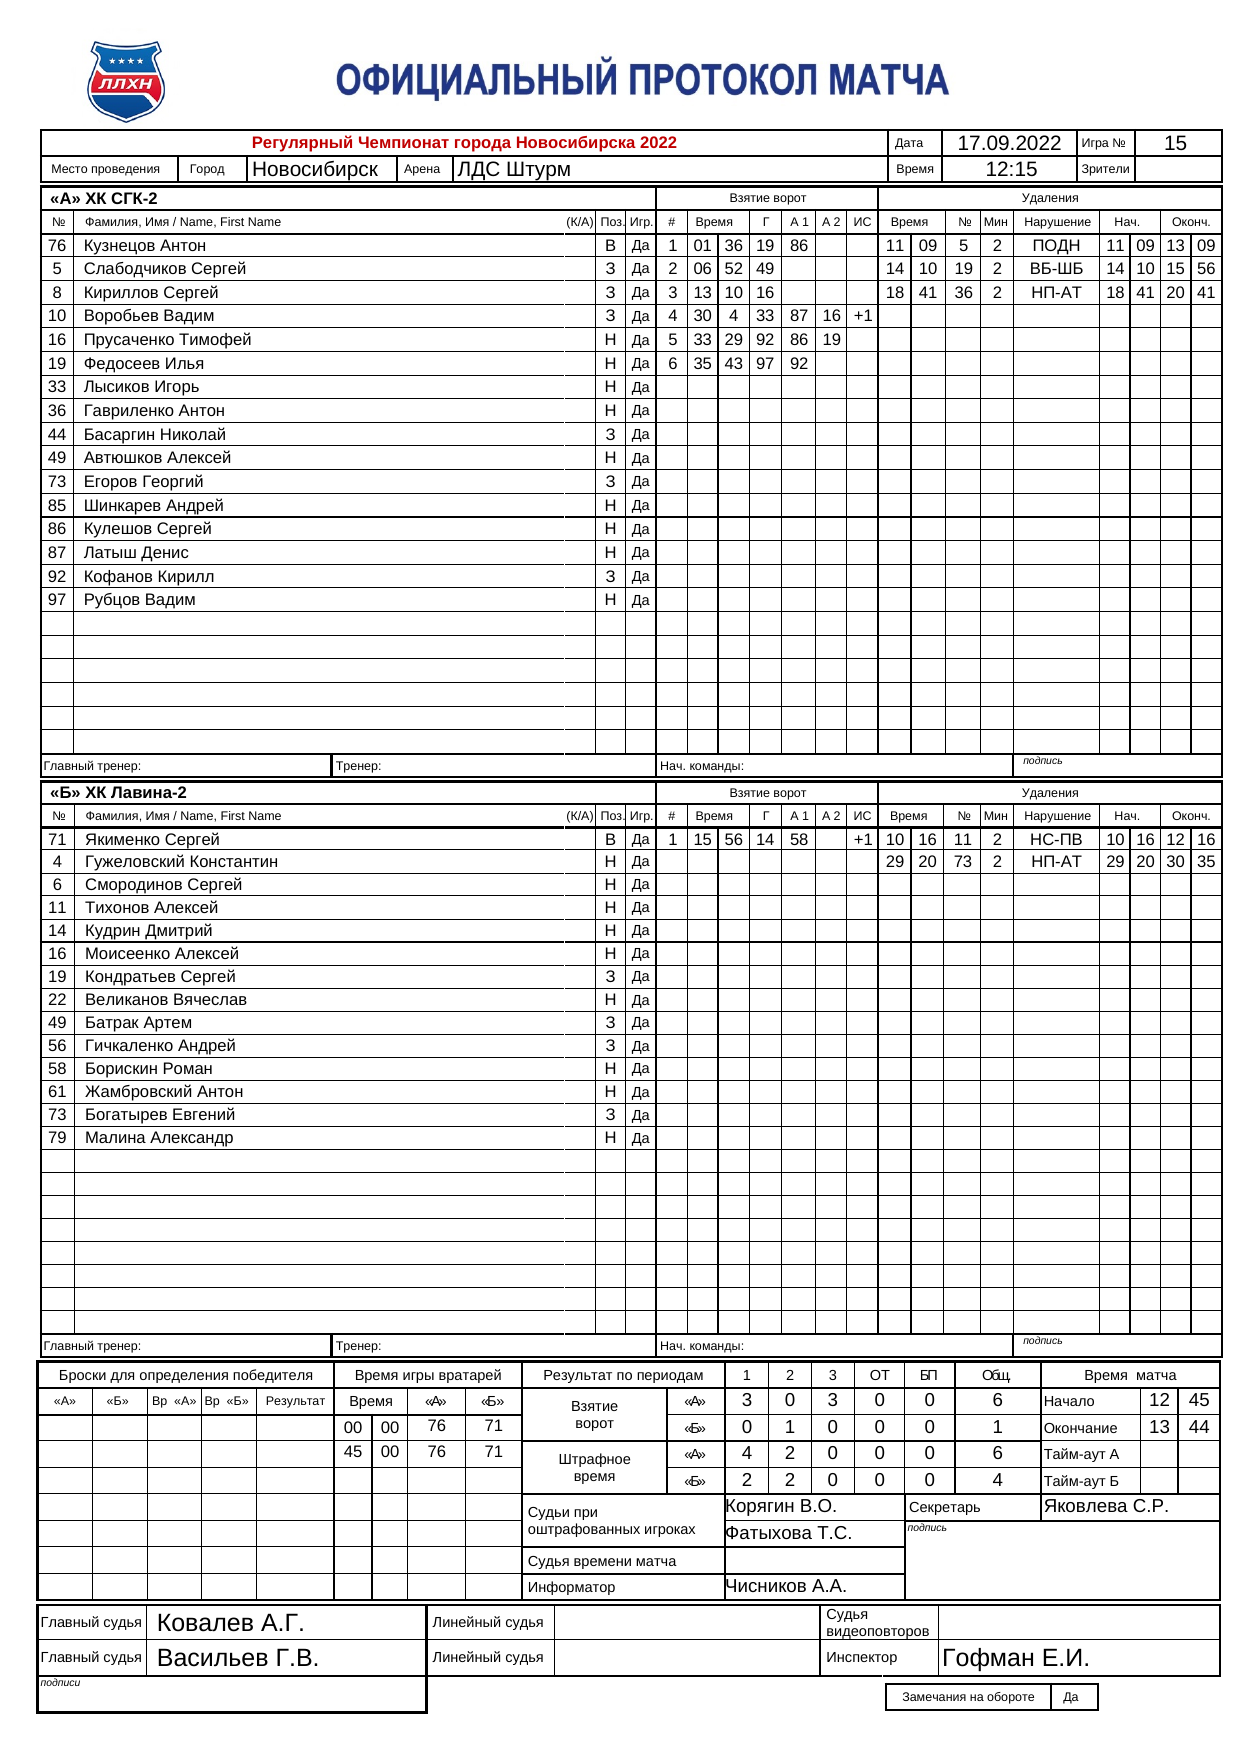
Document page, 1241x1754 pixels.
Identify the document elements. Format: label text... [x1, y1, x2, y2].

table_cell 15 [1161, 257, 1190, 280]
table_cell [1131, 707, 1160, 729]
table_cell [688, 850, 717, 872]
table_cell Время [335, 1389, 407, 1413]
table_cell [1131, 1288, 1160, 1310]
table_cell [1192, 966, 1221, 987]
table_cell [750, 518, 781, 540]
table_cell Фатыхова Т.С. [726, 1521, 904, 1546]
table_cell [944, 1058, 980, 1079]
table_cell 19 [42, 966, 74, 987]
table_cell [657, 518, 687, 540]
table_cell [912, 1242, 943, 1264]
table_header Взятие ворот [657, 188, 877, 209]
table_cell [816, 565, 846, 587]
table_cell НП-АТ [1014, 281, 1099, 303]
table_cell [257, 1574, 333, 1599]
table_cell Федосеев Илья [74, 352, 564, 374]
table_cell Вр «А» [148, 1389, 201, 1413]
table_cell [335, 1494, 371, 1520]
table_cell [847, 423, 877, 445]
table_cell [257, 1468, 333, 1493]
table_cell З [596, 257, 625, 280]
table_cell 14 [879, 257, 910, 280]
table_cell Гичкаленко Андрей [75, 1035, 564, 1057]
table_cell [879, 518, 910, 540]
table_cell [782, 1150, 815, 1172]
table_cell Оконч. [1161, 211, 1221, 233]
table_cell [202, 1574, 256, 1599]
table_cell [42, 1219, 74, 1241]
table_cell [565, 305, 595, 327]
table_header 17.09.2022 [943, 131, 1076, 155]
table_cell 73 [944, 850, 980, 872]
table_cell [1100, 1196, 1129, 1218]
table_cell [1192, 730, 1221, 753]
table_cell [782, 1127, 815, 1149]
table_cell [596, 1196, 625, 1218]
table_cell [879, 1196, 910, 1218]
table_cell [879, 1104, 910, 1126]
table_cell [782, 1196, 815, 1218]
table_cell 76 [42, 235, 73, 256]
table_cell 00 [335, 1416, 371, 1440]
table_cell [688, 518, 717, 540]
table_cell [912, 328, 945, 351]
table_cell 09 [912, 235, 945, 256]
table_cell [782, 1012, 815, 1033]
table_cell [847, 1081, 877, 1103]
table_cell [912, 588, 945, 611]
table_cell [1100, 470, 1129, 493]
table_cell [847, 1127, 877, 1149]
table_cell З [596, 1104, 625, 1126]
table_cell 16 [1192, 829, 1221, 849]
table_cell [657, 707, 687, 729]
table_cell [565, 494, 595, 516]
table_cell [847, 494, 877, 516]
table_cell [202, 1468, 256, 1493]
table_cell [1014, 989, 1099, 1011]
table_cell [750, 659, 781, 682]
table_header Дата [889, 131, 941, 155]
table_cell 61 [42, 1081, 74, 1103]
table_cell [879, 328, 910, 351]
table_cell [1014, 943, 1099, 964]
table_cell [944, 1150, 980, 1172]
table_cell 6 [42, 874, 74, 895]
table_cell 3 [812, 1389, 854, 1413]
table_cell 5 [42, 257, 73, 280]
table_cell [408, 1574, 465, 1599]
table_cell [1131, 1196, 1160, 1218]
table_cell [879, 636, 910, 658]
table_cell [1099, 1682, 1220, 1711]
table_cell [782, 1265, 815, 1287]
table_cell [1100, 352, 1129, 374]
table_cell [688, 423, 717, 445]
table_cell [912, 1196, 943, 1218]
table_cell 58 [782, 829, 815, 849]
table_cell [944, 920, 980, 941]
table_cell [148, 1547, 201, 1573]
table_cell [816, 683, 846, 706]
table_cell [782, 423, 815, 445]
table_cell Н [596, 850, 625, 872]
table_cell [555, 1640, 819, 1675]
table_header Общ. [956, 1363, 1040, 1387]
table_cell 18 [1100, 281, 1129, 303]
table_cell [42, 730, 73, 753]
table_cell [1161, 1104, 1190, 1126]
table_cell [39, 1416, 92, 1440]
table_cell [1100, 305, 1129, 327]
table_cell [750, 1288, 781, 1310]
table_cell [688, 943, 717, 964]
table_cell Инспектор [821, 1640, 938, 1675]
table_cell [750, 399, 781, 422]
table_cell [847, 1012, 877, 1033]
table_cell [75, 1242, 564, 1264]
table_cell [1161, 989, 1190, 1011]
table_cell [750, 707, 781, 729]
table_cell [816, 989, 846, 1011]
table_cell «Б» [668, 1468, 724, 1493]
table_cell [1100, 612, 1129, 634]
table_cell [981, 920, 1013, 941]
table_cell [782, 920, 815, 941]
table_cell 16 [42, 943, 74, 964]
table_header 1 [726, 1363, 768, 1387]
table_cell [688, 1081, 717, 1103]
table_cell 4 [42, 850, 74, 872]
table_cell Время [879, 211, 945, 233]
table_header Результат по периодам [523, 1363, 724, 1387]
table_cell [42, 1242, 74, 1264]
table_cell [626, 1288, 655, 1310]
table_cell [1161, 707, 1190, 729]
table_cell «Б » [466, 1389, 521, 1413]
table_cell [408, 1547, 465, 1573]
table_cell [879, 446, 910, 469]
table_cell Автюшков Алексей [74, 446, 564, 469]
table_cell [74, 707, 564, 729]
table_cell [750, 446, 781, 469]
table_cell 2 [769, 1468, 811, 1493]
table_cell [1192, 943, 1221, 964]
table_cell № [42, 805, 74, 826]
table_cell [981, 730, 1013, 753]
table_cell Главный тренер: [42, 1335, 330, 1356]
table_cell [750, 470, 781, 493]
table_cell В [596, 829, 625, 849]
table_cell [596, 1288, 625, 1310]
table_cell [816, 352, 846, 374]
table_cell 36 [946, 281, 980, 303]
table_cell [1131, 896, 1160, 918]
table_cell [1100, 730, 1129, 753]
table_cell 1 [956, 1415, 1040, 1440]
table_cell [93, 1468, 147, 1493]
table_cell [816, 1058, 846, 1079]
table_cell [782, 1242, 815, 1264]
table_header Удаления [879, 783, 1221, 803]
table_cell [1131, 470, 1160, 493]
table_cell [782, 518, 815, 540]
table_cell [816, 446, 846, 469]
table_cell [688, 588, 717, 611]
table_cell [93, 1574, 147, 1599]
table_cell Да [626, 1012, 655, 1033]
table_cell [565, 1127, 595, 1149]
table_cell [1014, 470, 1099, 493]
table_cell [42, 683, 73, 706]
table_cell [847, 281, 877, 303]
table_cell [1014, 1173, 1099, 1195]
table_cell [946, 612, 980, 634]
table_cell [912, 565, 945, 587]
table_cell [816, 376, 846, 398]
table_cell [879, 612, 910, 634]
table_cell Время [879, 805, 943, 826]
table_cell [912, 1012, 943, 1033]
table_cell Оконч. [1161, 805, 1221, 826]
table_cell Да [626, 896, 655, 918]
table_header Время матча [1042, 1363, 1219, 1387]
table_cell [1179, 1468, 1219, 1493]
table_cell [1192, 423, 1221, 445]
table_cell [944, 1104, 980, 1126]
table_cell [657, 874, 687, 895]
table_cell [946, 305, 980, 327]
table_cell [688, 612, 717, 634]
table_cell 0 [726, 1415, 768, 1440]
table_cell Ковалев А.Г. [147, 1606, 425, 1639]
table_cell Город [179, 157, 246, 181]
table_cell [1131, 1104, 1160, 1126]
table_cell В [596, 235, 625, 256]
table_cell [981, 352, 1013, 374]
table_cell [719, 1242, 749, 1264]
table_cell 43 [719, 352, 749, 374]
table_cell [912, 1081, 943, 1103]
table_cell [1192, 920, 1221, 941]
table_cell «А» [39, 1389, 92, 1413]
table_cell 19 [816, 328, 846, 351]
table_cell [981, 659, 1013, 682]
table_cell 2 [769, 1442, 811, 1467]
table_cell [981, 707, 1013, 729]
table_cell [565, 707, 595, 729]
table_cell [782, 1104, 815, 1126]
table_header 2 [769, 1363, 811, 1387]
table_cell [1100, 1265, 1129, 1287]
table_cell [1100, 1173, 1129, 1195]
table_cell [782, 707, 815, 729]
table_cell 87 [42, 541, 73, 564]
table_cell [596, 683, 625, 706]
table_cell [688, 1012, 717, 1033]
table_cell [750, 565, 781, 587]
table_cell Да [626, 470, 655, 493]
table_cell [657, 659, 687, 682]
table_cell [626, 612, 655, 634]
table_cell [1131, 943, 1160, 964]
table_cell 41 [912, 281, 945, 303]
table_cell 35 [1192, 850, 1221, 872]
table_cell [847, 1035, 877, 1057]
table_cell [565, 1219, 595, 1241]
table_cell [202, 1416, 256, 1440]
table_cell 19 [946, 257, 980, 280]
table_cell [1100, 683, 1129, 706]
table_cell Нач. команды: [657, 1335, 1012, 1356]
table_cell [1161, 1012, 1190, 1033]
table_cell [879, 541, 910, 564]
table_cell 49 [42, 1012, 74, 1033]
table_cell [1136, 157, 1221, 181]
table_cell [202, 1494, 256, 1520]
table_header 3 [812, 1363, 854, 1387]
table_cell [719, 1196, 749, 1218]
table_cell [750, 874, 781, 895]
table_cell [782, 683, 815, 706]
table_cell 29 [879, 850, 910, 872]
table_cell Шинкарев Андрей [74, 494, 564, 516]
table_cell 1 [657, 235, 687, 256]
table_cell Да [626, 850, 655, 872]
table_cell [1100, 874, 1129, 895]
table_cell [1161, 896, 1190, 918]
table_cell [782, 1173, 815, 1195]
table_cell [719, 659, 749, 682]
table_cell [719, 1081, 749, 1103]
table_cell «Б» [668, 1415, 724, 1440]
table_cell Фамилия, Имя / Name, First Name [75, 805, 565, 826]
table_cell [1100, 518, 1129, 540]
table_cell 29 [1100, 850, 1129, 872]
table_cell [1161, 518, 1190, 540]
table_cell [981, 874, 1013, 895]
table_cell Да [626, 305, 655, 327]
table_cell 15 [688, 829, 717, 849]
table_cell [148, 1494, 201, 1520]
table_cell Н [596, 1081, 625, 1103]
table_cell Н [596, 494, 625, 516]
table_cell [981, 1288, 1013, 1310]
table_cell 30 [1161, 850, 1190, 872]
table_cell Н [596, 1058, 625, 1079]
table_cell [596, 636, 625, 658]
table_cell [944, 966, 980, 987]
table_cell [1100, 1127, 1129, 1149]
table_cell [912, 470, 945, 493]
table_cell [1100, 565, 1129, 587]
table_cell [42, 1173, 74, 1195]
table_cell [565, 659, 595, 682]
table_cell [75, 1196, 564, 1218]
table_cell [1014, 659, 1099, 682]
table_cell [1161, 1288, 1190, 1310]
table_cell [719, 446, 749, 469]
table_cell Смородинов Сергей [75, 874, 564, 895]
table_cell [816, 1150, 846, 1172]
table_cell 2 [726, 1468, 768, 1493]
table_cell [816, 1127, 846, 1149]
table_cell Н [596, 943, 625, 964]
table_cell Малина Александр [75, 1127, 564, 1149]
table_cell [750, 1150, 781, 1172]
table_cell [750, 1058, 781, 1079]
table_cell [750, 494, 781, 516]
table_cell [1131, 683, 1160, 706]
table_cell Н [596, 352, 625, 374]
table_cell [750, 850, 781, 872]
table_cell [912, 730, 945, 753]
table_cell [596, 1242, 625, 1264]
table_cell Да [626, 829, 655, 849]
table_cell [879, 399, 910, 422]
table_cell [944, 1242, 980, 1264]
table_cell [1161, 399, 1190, 422]
table_cell 00 [373, 1441, 407, 1467]
table_cell 73 [42, 470, 73, 493]
table_cell [816, 1173, 846, 1195]
table_cell [688, 1035, 717, 1057]
table_cell 14 [750, 829, 781, 849]
table_cell [750, 376, 781, 398]
table_cell [981, 423, 1013, 445]
table_cell [879, 1127, 910, 1149]
table_cell 4 [657, 305, 687, 327]
table_cell 58 [42, 1058, 74, 1079]
table_cell [719, 399, 749, 422]
table_cell [750, 1081, 781, 1103]
table_cell [719, 1265, 749, 1287]
table_cell 86 [782, 235, 815, 256]
table_cell [1100, 896, 1129, 918]
table_cell [257, 1441, 333, 1467]
table_cell [657, 470, 687, 493]
table_cell [1100, 423, 1129, 445]
table_cell 10 [42, 305, 73, 327]
table_cell [596, 1150, 625, 1172]
table_cell [912, 612, 945, 634]
table_cell [981, 943, 1013, 964]
table_cell [1014, 683, 1099, 706]
table_cell +1 [847, 829, 877, 849]
table_cell 2 [657, 257, 687, 280]
table_cell 0 [905, 1468, 954, 1493]
table_cell [148, 1521, 201, 1546]
table_cell [688, 1242, 717, 1264]
table_cell [657, 730, 687, 753]
table_cell [1161, 446, 1190, 469]
table_cell Да [626, 1127, 655, 1149]
table_cell [816, 850, 846, 872]
table_cell [1131, 966, 1160, 987]
table_cell [847, 235, 877, 256]
table_cell 97 [750, 352, 781, 374]
table_cell Нарушение [1014, 211, 1099, 233]
table_cell [565, 636, 595, 658]
table_cell [883, 1677, 1220, 1681]
table_cell [202, 1547, 256, 1573]
table_cell [626, 1311, 655, 1333]
table_cell [75, 1173, 564, 1195]
table_cell Главный тренер: [42, 755, 330, 776]
table_cell 10 [719, 281, 749, 303]
table_header Время игры вратарей [335, 1363, 521, 1387]
table_cell [912, 494, 945, 516]
table_cell [1192, 1265, 1221, 1287]
table_cell [565, 1311, 595, 1333]
table_cell [719, 470, 749, 493]
table_cell [596, 1173, 625, 1195]
table_cell № [42, 211, 73, 233]
table_cell [1100, 588, 1129, 611]
table_cell [1131, 423, 1160, 445]
table_cell [912, 1058, 943, 1079]
table_cell [1192, 446, 1221, 469]
table_cell [847, 1242, 877, 1264]
table_cell Н [596, 376, 625, 398]
table_cell [847, 850, 877, 872]
table_cell [816, 896, 846, 918]
table_cell [626, 1219, 655, 1241]
table_cell З [596, 1012, 625, 1033]
table_cell [782, 588, 815, 611]
table_cell 92 [42, 565, 73, 587]
table_cell [847, 1288, 877, 1310]
table_cell Нач. команды: [657, 755, 1012, 776]
table_cell З [596, 565, 625, 587]
table_cell [1192, 518, 1221, 540]
table_cell [981, 399, 1013, 422]
table_cell [257, 1494, 333, 1520]
table_cell Фамилия, Имя / Name, First Name [74, 211, 565, 233]
table_cell [946, 707, 980, 729]
table_cell [912, 1288, 943, 1310]
table_cell 35 [688, 352, 717, 374]
table_cell [944, 1196, 980, 1218]
table_cell Чисников А.А. [726, 1575, 904, 1599]
table_cell 79 [42, 1127, 74, 1149]
table_cell [981, 1311, 1013, 1333]
table_cell [565, 1196, 595, 1218]
table_cell Н [596, 588, 625, 611]
table_cell [981, 376, 1013, 398]
table_cell [565, 1288, 595, 1310]
table_cell [912, 1150, 943, 1172]
table_cell [726, 1548, 904, 1573]
table_cell [847, 376, 877, 398]
table_cell [1161, 588, 1190, 611]
table_cell [981, 1081, 1013, 1103]
table_cell [981, 588, 1013, 611]
table_cell [944, 1288, 980, 1310]
table_cell [1161, 1173, 1190, 1195]
table_cell [879, 683, 910, 706]
table_cell А 1 [782, 805, 815, 826]
table_cell Яковлева С.Р. [1042, 1495, 1219, 1520]
table_cell [1014, 541, 1099, 564]
table_cell 8 [42, 281, 73, 303]
table_cell [719, 874, 749, 895]
table_cell [750, 423, 781, 445]
table_cell [879, 1265, 910, 1287]
table_header Регулярный Чемпионат города Новосибирска 2022 [42, 131, 887, 155]
table_cell [565, 470, 595, 493]
table_cell [596, 1311, 625, 1333]
table_cell # [657, 805, 687, 826]
table_cell [39, 1441, 92, 1467]
table_cell [1100, 943, 1129, 964]
table_cell 12 [1161, 829, 1190, 849]
table_cell [1100, 1058, 1129, 1079]
table_cell [1131, 446, 1160, 469]
table_cell [847, 399, 877, 422]
table_cell [42, 636, 73, 658]
table_cell 12 [1141, 1389, 1177, 1413]
table_cell Тренер: [333, 1335, 655, 1356]
table_cell 4 [956, 1468, 1040, 1493]
table_cell [782, 966, 815, 987]
table_cell [1014, 966, 1099, 987]
table_cell [42, 1311, 74, 1333]
table_cell Г [750, 805, 781, 826]
table_cell [1192, 1012, 1221, 1033]
table_cell [847, 1058, 877, 1079]
table_cell [565, 518, 595, 540]
table_cell [1100, 707, 1129, 729]
table_cell [688, 376, 717, 398]
table_cell [981, 328, 1013, 351]
table_cell Главный судья [39, 1640, 146, 1675]
table_cell [1014, 328, 1099, 351]
table_cell [1192, 1058, 1221, 1079]
table_cell [946, 494, 980, 516]
table_cell Да [626, 920, 655, 941]
table_header БП [905, 1363, 954, 1387]
table_cell Да [626, 235, 655, 256]
table_cell [42, 1150, 74, 1172]
table_cell [879, 1012, 910, 1033]
table_cell [719, 989, 749, 1011]
table_cell [847, 683, 877, 706]
table_cell [1100, 966, 1129, 987]
table_cell [688, 565, 717, 587]
table_cell 2 [981, 829, 1013, 849]
table_cell З [596, 966, 625, 987]
table_cell [782, 1288, 815, 1310]
table_cell [1100, 494, 1129, 516]
table_cell [816, 874, 846, 895]
table_cell Н [596, 541, 625, 564]
table_cell № [946, 211, 980, 233]
table_cell [750, 896, 781, 918]
table_cell [782, 874, 815, 895]
table_cell [373, 1574, 407, 1599]
table_cell 12:15 [943, 157, 1076, 181]
table_cell [719, 943, 749, 964]
table_cell [408, 1468, 465, 1493]
table_cell [912, 707, 945, 729]
table_cell [42, 707, 73, 729]
table_cell Великанов Вячеслав [75, 989, 564, 1011]
table_cell [879, 1219, 910, 1241]
table_cell [981, 1035, 1013, 1057]
table_header 15 [1136, 131, 1221, 155]
table_cell Борискин Роман [75, 1058, 564, 1079]
table_cell Новосибирск [248, 157, 396, 181]
table_cell [1192, 683, 1221, 706]
table_cell Да [626, 1104, 655, 1126]
table_cell [1161, 1127, 1190, 1149]
table_cell [1100, 1035, 1129, 1057]
table_cell [1131, 565, 1160, 587]
table_cell [1192, 1150, 1221, 1172]
table_cell [565, 446, 595, 469]
table_cell Н [596, 1127, 625, 1149]
table_cell [946, 423, 980, 445]
table_cell [688, 541, 717, 564]
table_cell ВБ-ШБ [1014, 257, 1099, 280]
table_cell [912, 1311, 943, 1333]
table_cell [1179, 1441, 1219, 1467]
table_cell [847, 896, 877, 918]
table_cell [93, 1547, 147, 1573]
table_cell [1100, 399, 1129, 422]
table_cell [1192, 541, 1221, 564]
table_cell 85 [42, 494, 73, 516]
table_cell [750, 1035, 781, 1057]
table_cell [816, 1219, 846, 1241]
table_cell [373, 1494, 407, 1520]
table_cell [688, 494, 717, 516]
table_cell [782, 1035, 815, 1057]
table_cell [596, 612, 625, 634]
table_cell [719, 423, 749, 445]
table_cell [202, 1521, 256, 1546]
table_cell [847, 730, 877, 753]
table_cell [1161, 920, 1190, 941]
table_cell [879, 707, 910, 729]
table_cell [719, 1173, 749, 1195]
table_cell [257, 1521, 333, 1546]
table_cell [657, 494, 687, 516]
table_cell [847, 1173, 877, 1195]
table_cell Штрафное время [523, 1442, 666, 1493]
table_cell 71 [42, 829, 74, 849]
table_cell Судьи при оштрафованных игроках [523, 1495, 724, 1546]
table_cell [782, 281, 815, 303]
table_cell [981, 1150, 1013, 1172]
table_cell [847, 636, 877, 658]
table_cell Тайм-аут А [1042, 1441, 1140, 1467]
table_cell [1014, 1196, 1099, 1218]
table_cell [657, 376, 687, 398]
table_cell [719, 683, 749, 706]
table_cell [782, 257, 815, 280]
table_header «Б» ХК Лавина-2 [42, 783, 655, 803]
table_cell [626, 730, 655, 753]
table_cell Взятие ворот [523, 1389, 666, 1440]
table_cell 1 [657, 829, 687, 849]
table_cell [1014, 352, 1099, 374]
table_cell Да [626, 1081, 655, 1103]
table_cell (К/А) [565, 805, 595, 826]
table_cell +1 [847, 305, 877, 327]
table_cell 36 [719, 235, 749, 256]
table_cell [657, 943, 687, 964]
table_cell [1131, 1219, 1160, 1241]
table_header Замечания на обороте [887, 1685, 1050, 1709]
table_cell [626, 1242, 655, 1264]
table_cell [981, 565, 1013, 587]
table_cell 2 [981, 257, 1013, 280]
table_cell [816, 943, 846, 964]
table_cell [912, 989, 943, 1011]
table_cell [816, 730, 846, 753]
table_cell [1161, 1150, 1190, 1172]
table_cell [688, 1173, 717, 1195]
table_cell [1100, 376, 1129, 398]
table_cell [1014, 1219, 1099, 1241]
table_cell [42, 1196, 74, 1218]
table_cell Мин [981, 805, 1013, 826]
table_cell [944, 1311, 980, 1333]
table_cell [750, 966, 781, 987]
table_cell [596, 1265, 625, 1287]
table_cell Басаргин Николай [74, 423, 564, 445]
table_cell [1192, 896, 1221, 918]
table_cell [657, 989, 687, 1011]
table_cell [1100, 328, 1129, 351]
table_cell [1192, 1081, 1221, 1103]
table_cell Васильев Г.В. [147, 1640, 425, 1675]
table_cell [816, 1035, 846, 1057]
table_cell [596, 659, 625, 682]
table_cell [816, 423, 846, 445]
table_cell [879, 470, 910, 493]
table_cell 16 [912, 829, 943, 849]
table_cell З [596, 423, 625, 445]
table_cell [565, 328, 595, 351]
table_cell [1131, 399, 1160, 422]
table_cell [816, 257, 846, 280]
table_cell [1192, 659, 1221, 682]
table_cell Батрак Артем [75, 1012, 564, 1033]
table_cell [688, 683, 717, 706]
table_cell 09 [1192, 235, 1221, 256]
table_cell [750, 943, 781, 964]
table_cell [782, 1058, 815, 1079]
table_cell [719, 494, 749, 516]
table_cell [912, 1104, 943, 1126]
table_cell [1100, 989, 1129, 1011]
table_cell Слабодчиков Сергей [74, 257, 564, 280]
table_cell НС-ПВ [1014, 829, 1099, 849]
table_cell [879, 659, 910, 682]
table_cell [847, 612, 877, 634]
table_cell Латыш Денис [74, 541, 564, 564]
table_cell 19 [750, 235, 781, 256]
table_cell [688, 1196, 717, 1218]
table_cell [657, 612, 687, 634]
table_cell Корягин В.О. [726, 1495, 904, 1520]
table_cell Да [626, 565, 655, 587]
table_cell 2 [981, 850, 1013, 872]
table_cell [1100, 1242, 1129, 1264]
table_cell [879, 874, 910, 895]
table_cell [750, 1104, 781, 1126]
table_cell [565, 281, 595, 303]
table_cell Да [626, 588, 655, 611]
table_cell 01 [688, 235, 717, 256]
table_cell [782, 730, 815, 753]
table_cell [944, 1265, 980, 1287]
table_cell [1014, 494, 1099, 516]
table_cell [944, 989, 980, 1011]
table_cell [782, 612, 815, 634]
table_cell [944, 896, 980, 918]
table_cell 86 [782, 328, 815, 351]
table_cell [1131, 1035, 1160, 1057]
table_cell 76 [408, 1441, 465, 1467]
table_cell [1014, 920, 1099, 941]
table_cell Моисеенко Алексей [75, 943, 564, 964]
table_cell 16 [816, 305, 846, 327]
table_cell [816, 1012, 846, 1033]
table_cell З [596, 305, 625, 327]
table_cell [879, 423, 910, 445]
table_cell [719, 1288, 749, 1310]
table_cell [1131, 1242, 1160, 1264]
table_header Броски для определения победителя [39, 1363, 333, 1387]
table_cell [688, 896, 717, 918]
table_cell [688, 1058, 717, 1079]
table_cell [1131, 612, 1160, 634]
table_cell 2 [981, 281, 1013, 303]
table_cell [1014, 565, 1099, 587]
table_cell [565, 1012, 595, 1033]
table_cell [466, 1574, 521, 1599]
table_cell [466, 1521, 521, 1546]
table_header «А» ХК СГК-2 [42, 188, 655, 209]
table_cell Тихонов Алексей [75, 896, 564, 918]
table_cell [1100, 1104, 1129, 1126]
table_cell [719, 850, 749, 872]
table_cell [626, 1150, 655, 1172]
table_cell [565, 588, 595, 611]
table_cell [1100, 541, 1129, 564]
table_cell [847, 966, 877, 987]
table_cell [719, 636, 749, 658]
table_cell Арена [398, 157, 452, 181]
table_cell [847, 257, 877, 280]
table_cell [1161, 565, 1190, 587]
table_cell 6 [956, 1389, 1040, 1413]
table_cell [1014, 1104, 1099, 1126]
table_cell [816, 1104, 846, 1126]
table_cell [373, 1468, 407, 1493]
table_cell [750, 683, 781, 706]
table_cell [981, 1242, 1013, 1264]
table_cell [657, 1219, 687, 1241]
table_cell Да [626, 1058, 655, 1079]
table_cell [782, 1081, 815, 1103]
table_cell Да [626, 494, 655, 516]
table_cell [1014, 1012, 1099, 1033]
table_cell 10 [1131, 257, 1160, 280]
table_cell [1014, 896, 1099, 918]
table_cell Н [596, 896, 625, 918]
table_cell Начало [1042, 1389, 1140, 1413]
table_cell [981, 518, 1013, 540]
table_cell Да [626, 257, 655, 280]
table_cell [75, 1311, 564, 1333]
table_cell [944, 1173, 980, 1195]
table_cell 49 [42, 446, 73, 469]
table_cell [719, 896, 749, 918]
table_cell [981, 1173, 1013, 1195]
table_cell [912, 659, 945, 682]
table_cell [1131, 659, 1160, 682]
table_cell Кудрин Дмитрий [75, 920, 564, 941]
table_cell [1192, 352, 1221, 374]
table_cell [1131, 1173, 1160, 1195]
table_cell [1014, 1265, 1099, 1287]
table_cell [1192, 1035, 1221, 1057]
table_cell [847, 470, 877, 493]
table_cell [782, 659, 815, 682]
table_cell [879, 1035, 910, 1057]
table_cell [565, 1058, 595, 1079]
table_cell [816, 707, 846, 729]
table_cell [1161, 1242, 1190, 1264]
table_cell [565, 730, 595, 753]
table_cell 11 [42, 896, 74, 918]
table_cell [1100, 1012, 1129, 1033]
table_cell [1131, 874, 1160, 895]
table_cell [816, 1242, 846, 1264]
table_cell [1141, 1468, 1177, 1493]
table_cell 00 [373, 1416, 407, 1440]
table_cell [148, 1416, 201, 1440]
table_cell [816, 541, 846, 564]
picture [5, 28, 1179, 129]
table_cell 3 [726, 1389, 768, 1413]
table_cell [816, 612, 846, 634]
table_cell [816, 920, 846, 941]
table_cell [719, 612, 749, 634]
table_cell [1131, 1058, 1160, 1079]
table_cell 30 [688, 305, 717, 327]
table_cell [750, 989, 781, 1011]
table_cell [1192, 399, 1221, 422]
table_cell Нач. [1100, 211, 1160, 233]
table_cell [373, 1521, 407, 1546]
table_cell [1014, 874, 1099, 895]
table_cell [1131, 1081, 1160, 1103]
table_cell [912, 399, 945, 422]
table_cell Да [626, 281, 655, 303]
table_cell (К/А) [565, 211, 595, 233]
table_cell [879, 896, 910, 918]
table_cell [466, 1547, 521, 1573]
table_cell [847, 446, 877, 469]
table_cell [657, 423, 687, 445]
table_cell [847, 328, 877, 351]
table_cell [39, 1468, 92, 1493]
table_cell 13 [688, 281, 717, 303]
table_cell [1131, 352, 1160, 374]
table_cell [750, 1242, 781, 1264]
table_cell [688, 1104, 717, 1126]
table_cell [981, 494, 1013, 516]
table_cell Да [626, 518, 655, 540]
table_cell [912, 305, 945, 327]
table_cell [816, 966, 846, 987]
table_cell [782, 943, 815, 964]
table_cell [879, 989, 910, 1011]
table_cell [847, 874, 877, 895]
table_cell 4 [726, 1442, 768, 1467]
table_cell [750, 1219, 781, 1241]
table_cell [816, 829, 846, 849]
table_cell [1014, 1288, 1099, 1310]
table_cell [1161, 730, 1190, 753]
table_cell [750, 730, 781, 753]
table_cell [1192, 376, 1221, 398]
table_cell Результат [257, 1389, 333, 1413]
table_cell Егоров Георгий [74, 470, 564, 493]
table_cell [688, 1127, 717, 1149]
table_cell Да [626, 376, 655, 398]
table_cell [74, 683, 564, 706]
table_cell [939, 1606, 1219, 1639]
table_cell # [657, 211, 687, 233]
table_cell Воробьев Вадим [74, 305, 564, 327]
table_cell [93, 1494, 147, 1520]
table_cell [466, 1468, 521, 1493]
table_cell [565, 1173, 595, 1195]
table_cell 1 [769, 1415, 811, 1440]
table_cell [1100, 1081, 1129, 1103]
table_cell 0 [812, 1415, 854, 1440]
table_cell Прусаченко Тимофей [74, 328, 564, 351]
table_cell [657, 1311, 687, 1333]
table_cell [719, 1219, 749, 1241]
table_cell [1161, 1058, 1190, 1079]
table_cell [816, 518, 846, 540]
table_cell [148, 1574, 201, 1599]
table_cell [719, 541, 749, 564]
table_cell [912, 446, 945, 469]
table_cell [74, 659, 564, 682]
table_cell Н [596, 989, 625, 1011]
table_cell [42, 1288, 74, 1310]
table_cell [565, 541, 595, 564]
table_cell [1192, 1288, 1221, 1310]
table_cell [719, 730, 749, 753]
table_header ОТ [855, 1363, 904, 1387]
table_cell [1131, 518, 1160, 540]
table_cell [335, 1468, 371, 1493]
table_cell [74, 730, 564, 753]
table_cell [981, 1196, 1013, 1218]
table_cell [565, 1150, 595, 1172]
table_cell [148, 1468, 201, 1493]
table_cell [408, 1494, 465, 1520]
table_cell [657, 920, 687, 941]
table_cell 0 [855, 1468, 904, 1493]
table_cell [1014, 730, 1099, 753]
table_cell Н [596, 518, 625, 540]
table_cell [1131, 1012, 1160, 1033]
table_cell [1161, 376, 1190, 398]
table_cell А 2 [816, 805, 846, 826]
table_cell [1192, 1127, 1221, 1149]
table_cell [1131, 989, 1160, 1011]
table_cell Н [596, 328, 625, 351]
table_cell [1192, 1311, 1221, 1333]
table_cell [879, 943, 910, 964]
table_cell [946, 683, 980, 706]
table_cell [1192, 707, 1221, 729]
table_cell [1100, 446, 1129, 469]
table_cell [335, 1574, 371, 1599]
table_cell [1014, 446, 1099, 469]
table_cell [565, 1104, 595, 1126]
table_cell 11 [944, 829, 980, 849]
table_cell 09 [1131, 235, 1160, 256]
table_cell [1014, 636, 1099, 658]
table_cell [1161, 1035, 1190, 1057]
table_cell [879, 1081, 910, 1103]
table_cell [981, 1012, 1013, 1033]
table_cell [565, 399, 595, 422]
table_cell Нач. [1100, 805, 1160, 826]
table_cell [750, 612, 781, 634]
table_cell [981, 636, 1013, 658]
table_cell [257, 1547, 333, 1573]
table_cell [1100, 920, 1129, 941]
table_cell [1131, 730, 1160, 753]
table_cell Окончание [1042, 1415, 1140, 1440]
table_cell [981, 966, 1013, 987]
table_cell [879, 352, 910, 374]
table_cell [565, 920, 595, 941]
table_cell [626, 683, 655, 706]
table_cell [782, 850, 815, 872]
table_cell [1100, 659, 1129, 682]
table_cell 0 [812, 1468, 854, 1493]
table_cell [1161, 352, 1190, 374]
table_cell [1192, 1173, 1221, 1195]
table_cell [1131, 376, 1160, 398]
table_cell [912, 896, 943, 918]
table_cell [879, 1058, 910, 1079]
table_cell Г [750, 211, 781, 233]
table_cell Кузнецов Антон [74, 235, 564, 256]
table_cell З [596, 470, 625, 493]
table_cell «Б» [93, 1389, 147, 1413]
table_cell [816, 1196, 846, 1218]
table_cell [74, 612, 564, 634]
table_cell [912, 874, 943, 895]
table_cell [565, 1035, 595, 1057]
table_cell Игр. [626, 805, 655, 826]
table_cell [782, 470, 815, 493]
table_cell [1161, 423, 1190, 445]
table_cell [879, 376, 910, 398]
table_cell [912, 920, 943, 941]
table_cell 0 [905, 1415, 954, 1440]
table_cell [847, 989, 877, 1011]
table_cell [1192, 636, 1221, 658]
table_cell [688, 874, 717, 895]
table_cell [719, 1104, 749, 1126]
table_cell 71 [466, 1441, 521, 1467]
table_cell [750, 1311, 781, 1333]
table_cell Богатырев Евгений [75, 1104, 564, 1126]
table_cell [428, 1677, 882, 1711]
table_cell [719, 1150, 749, 1172]
table_cell [750, 920, 781, 941]
table_cell [912, 683, 945, 706]
table_cell [626, 707, 655, 729]
table_cell «А» [408, 1389, 465, 1413]
table_cell [1014, 423, 1099, 445]
table_cell 45 [335, 1441, 371, 1467]
table_cell [719, 920, 749, 941]
table_cell [1192, 470, 1221, 493]
table_cell Рубцов Вадим [74, 588, 564, 611]
table_cell [1161, 1311, 1190, 1333]
table_cell 56 [42, 1035, 74, 1057]
table_cell [596, 1219, 625, 1241]
table_cell [1192, 328, 1221, 351]
table_cell [688, 1219, 717, 1241]
table_cell [335, 1521, 371, 1546]
table_cell Да [626, 874, 655, 895]
table_cell ЛДС Штурм [454, 157, 887, 181]
table_cell Кулешов Сергей [74, 518, 564, 540]
table_cell [657, 1081, 687, 1103]
table_cell [981, 612, 1013, 634]
table_cell [596, 707, 625, 729]
table_cell [657, 636, 687, 658]
table_cell [657, 1035, 687, 1057]
table_cell [1014, 518, 1099, 540]
table_cell [1014, 707, 1099, 729]
table_cell [879, 1288, 910, 1310]
table_cell З [596, 1035, 625, 1057]
table_cell «А» [668, 1389, 724, 1413]
table_cell [657, 683, 687, 706]
table_cell Мин [981, 211, 1013, 233]
table_cell [944, 1035, 980, 1057]
table_cell 71 [466, 1416, 521, 1440]
table_cell [816, 1081, 846, 1103]
table_cell [944, 943, 980, 964]
table_cell 87 [782, 305, 815, 327]
table_cell [1161, 874, 1190, 895]
table_cell [565, 352, 595, 374]
table_cell 0 [905, 1389, 954, 1413]
table_cell [912, 1127, 943, 1149]
table_cell [879, 305, 910, 327]
table_cell ИС [847, 211, 877, 233]
table_cell [912, 541, 945, 564]
table_cell [257, 1416, 333, 1440]
table_cell [719, 1035, 749, 1057]
table_cell Н [596, 399, 625, 422]
table_cell 97 [42, 588, 73, 611]
table_cell [75, 1288, 564, 1310]
table_cell [39, 1574, 92, 1599]
table_cell [1100, 1311, 1129, 1333]
table_cell [719, 707, 749, 729]
table_cell [1192, 494, 1221, 516]
table_cell [626, 636, 655, 658]
table_cell [816, 281, 846, 303]
table_cell [912, 943, 943, 964]
table_cell [1014, 612, 1099, 634]
table_cell [1161, 1196, 1190, 1218]
table_cell [1192, 989, 1221, 1011]
table_cell Кофанов Кирилл [74, 565, 564, 587]
table_cell [912, 1265, 943, 1287]
table_cell [946, 659, 980, 682]
table_cell [1100, 1288, 1129, 1310]
table_cell 16 [1131, 829, 1160, 849]
table_cell 0 [855, 1415, 904, 1440]
table_cell [981, 1058, 1013, 1079]
table_cell [750, 1127, 781, 1149]
table_cell [657, 1288, 687, 1310]
table_cell 2 [981, 235, 1013, 256]
table_cell [1161, 683, 1190, 706]
table_cell 10 [1100, 829, 1129, 849]
table_cell Тренер: [333, 755, 655, 776]
table_cell Да [626, 966, 655, 987]
table_cell [847, 707, 877, 729]
table_cell [912, 1173, 943, 1195]
table_cell [565, 235, 595, 256]
table_cell 5 [657, 328, 687, 351]
table_cell [981, 1265, 1013, 1287]
table_cell Линейный судья [428, 1640, 554, 1675]
table_cell [565, 612, 595, 634]
table_cell 3 [657, 281, 687, 303]
table_cell [1100, 636, 1129, 658]
table_cell [1131, 328, 1160, 351]
table_cell [816, 1265, 846, 1287]
table_cell [944, 874, 980, 895]
table_cell [1131, 541, 1160, 564]
table_cell [946, 376, 980, 398]
table_cell 14 [1100, 257, 1129, 280]
table_cell Жамбровский Антон [75, 1081, 564, 1103]
table_cell Якименко Сергей [75, 829, 564, 849]
table_cell [42, 659, 73, 682]
table_cell 73 [42, 1104, 74, 1126]
table_cell [847, 588, 877, 611]
table_cell [719, 1311, 749, 1333]
table_cell [657, 565, 687, 587]
table_cell [1161, 470, 1190, 493]
table_cell [39, 1494, 92, 1520]
table_cell 33 [42, 376, 73, 398]
table_cell 20 [1161, 281, 1190, 303]
table_cell [946, 399, 980, 422]
table_cell 10 [912, 257, 945, 280]
table_cell 11 [1100, 235, 1129, 256]
table_cell [565, 565, 595, 587]
table_cell № [944, 805, 980, 826]
table_cell [981, 541, 1013, 564]
table_cell 0 [905, 1442, 954, 1467]
table_cell Да [626, 989, 655, 1011]
table_cell [657, 966, 687, 987]
table_cell [782, 446, 815, 469]
table_cell НП-АТ [1014, 850, 1099, 872]
table_cell [1014, 1127, 1099, 1149]
table_cell Зрители [1078, 157, 1134, 181]
table_cell [1192, 1104, 1221, 1126]
table_cell [946, 470, 980, 493]
table_cell подписи [39, 1677, 425, 1711]
table_cell 13 [1141, 1415, 1177, 1440]
table_cell [879, 1173, 910, 1195]
table_cell 6 [956, 1442, 1040, 1467]
table_cell [944, 1081, 980, 1103]
table_cell [719, 1012, 749, 1033]
table_cell 36 [42, 399, 73, 422]
table_cell [1192, 1242, 1221, 1264]
table_cell [750, 541, 781, 564]
table_cell [1131, 588, 1160, 611]
table_cell 06 [688, 257, 717, 280]
table_cell [1014, 1058, 1099, 1079]
table_cell [946, 636, 980, 658]
table_cell [1100, 1219, 1129, 1241]
table_cell Поз. [596, 211, 625, 233]
table_cell [1192, 1219, 1221, 1241]
table_cell [688, 966, 717, 987]
table_cell [782, 541, 815, 564]
table_cell [1014, 1081, 1099, 1103]
table_cell [912, 518, 945, 540]
table_cell [688, 470, 717, 493]
table_cell «А» [668, 1442, 724, 1467]
table_cell [1192, 1196, 1221, 1218]
table_cell 76 [408, 1416, 465, 1440]
table_cell Да [626, 541, 655, 564]
table_cell [847, 1265, 877, 1287]
table_cell 86 [42, 518, 73, 540]
table_cell [719, 376, 749, 398]
table_cell [879, 588, 910, 611]
table_cell 45 [1179, 1389, 1219, 1413]
table_cell [657, 446, 687, 469]
table_cell [565, 1242, 595, 1264]
table_cell [847, 1104, 877, 1126]
table_cell [565, 376, 595, 398]
table_header Взятие ворот [657, 783, 877, 803]
table_cell [847, 659, 877, 682]
table_cell Н [596, 446, 625, 469]
table_cell 49 [750, 257, 781, 280]
table_cell [688, 707, 717, 729]
table_cell Лысиков Игорь [74, 376, 564, 398]
table_cell ИС [847, 805, 877, 826]
table_cell [1161, 636, 1190, 658]
table_cell З [596, 281, 625, 303]
table_cell [981, 1127, 1013, 1149]
table_cell ПОДН [1014, 235, 1099, 256]
table_cell [719, 588, 749, 611]
table_cell [1131, 494, 1160, 516]
table_cell Кириллов Сергей [74, 281, 564, 303]
table_cell [202, 1441, 256, 1467]
table_cell подпись [906, 1522, 1219, 1599]
table_cell [657, 1127, 687, 1149]
table_cell [879, 730, 910, 753]
table_cell Нарушение [1014, 805, 1099, 826]
table_cell [750, 588, 781, 611]
table_cell Да [626, 399, 655, 422]
table_cell [1192, 565, 1221, 587]
table_cell [944, 1219, 980, 1241]
table_cell [1161, 943, 1190, 964]
table_cell [912, 636, 945, 658]
table_cell [626, 659, 655, 682]
table_cell 29 [719, 328, 749, 351]
table_cell [1161, 494, 1190, 516]
table_cell Вр «Б» [202, 1389, 256, 1413]
table_cell [847, 1311, 877, 1333]
table_cell [816, 235, 846, 256]
table_cell [1131, 920, 1160, 941]
table_cell [879, 1242, 910, 1264]
table_cell [565, 989, 595, 1011]
table_cell [879, 1150, 910, 1172]
table_cell [816, 470, 846, 493]
table_cell [1131, 1127, 1160, 1149]
table_cell [1014, 1242, 1099, 1264]
table_cell 10 [879, 829, 910, 849]
table_cell Место проведения [42, 157, 177, 181]
table_cell [816, 494, 846, 516]
table_cell [1192, 305, 1221, 327]
table_cell [1131, 636, 1160, 658]
table_cell [1161, 1219, 1190, 1241]
table_cell [1161, 659, 1190, 682]
table_cell Н [596, 920, 625, 941]
table_cell 0 [769, 1389, 811, 1413]
table_cell [981, 683, 1013, 706]
table_cell [847, 1196, 877, 1218]
table_cell А 2 [816, 211, 846, 233]
table_cell [626, 1265, 655, 1287]
table_cell [657, 1196, 687, 1218]
table_cell [1131, 1150, 1160, 1172]
table_cell [74, 636, 564, 658]
table_cell 92 [782, 352, 815, 374]
table_cell [847, 1150, 877, 1172]
table_cell [688, 920, 717, 941]
table_cell [719, 1058, 749, 1079]
table_cell [750, 1173, 781, 1195]
table_cell 0 [812, 1442, 854, 1467]
table_cell [981, 1219, 1013, 1241]
table_cell [912, 966, 943, 987]
table_cell [75, 1265, 564, 1287]
table_cell [816, 399, 846, 422]
table_cell [879, 966, 910, 987]
table_cell [688, 399, 717, 422]
table_cell [657, 1242, 687, 1264]
table_cell 20 [912, 850, 943, 872]
table_cell 18 [879, 281, 910, 303]
table_cell Линейный судья [428, 1606, 554, 1639]
table_cell 56 [1192, 257, 1221, 280]
table_cell [1014, 305, 1099, 327]
table_cell [657, 1265, 687, 1287]
table_cell [657, 1150, 687, 1172]
table_cell [565, 896, 595, 918]
table_cell [657, 1173, 687, 1195]
table_cell [847, 1219, 877, 1241]
table_cell [782, 989, 815, 1011]
table_cell [688, 1150, 717, 1172]
table_cell [42, 612, 73, 634]
table_cell [946, 352, 980, 374]
table_cell [1014, 588, 1099, 611]
table_cell Да [626, 446, 655, 469]
table_cell [93, 1416, 147, 1440]
table_cell [565, 683, 595, 706]
table_cell [782, 1311, 815, 1333]
table_cell [148, 1441, 201, 1467]
table_cell [565, 423, 595, 445]
table_cell [373, 1547, 407, 1573]
table_cell [1141, 1441, 1177, 1467]
table_cell [688, 1288, 717, 1310]
table_cell [39, 1521, 92, 1546]
table_cell Время [688, 211, 749, 233]
table_cell Судья видеоповторов [821, 1606, 938, 1639]
table_cell Гужеловский Константин [75, 850, 564, 872]
table_cell Время [688, 805, 749, 826]
table_cell [816, 1288, 846, 1310]
table_cell [565, 966, 595, 987]
table_cell [981, 446, 1013, 469]
table_cell [750, 1265, 781, 1287]
table_cell 19 [42, 352, 73, 374]
table_cell [912, 376, 945, 398]
table_cell [688, 730, 717, 753]
table_cell [946, 446, 980, 469]
table_cell Да [626, 328, 655, 351]
table_cell [847, 518, 877, 540]
table_cell [750, 1012, 781, 1033]
table_cell подпись [1014, 1335, 1221, 1356]
table_cell [688, 989, 717, 1011]
table_cell [946, 588, 980, 611]
table_cell 22 [42, 989, 74, 1011]
table_cell 5 [946, 235, 980, 256]
table_cell [657, 896, 687, 918]
table_cell Да [626, 943, 655, 964]
table_cell [782, 494, 815, 516]
table_cell 6 [657, 352, 687, 374]
table_cell [719, 966, 749, 987]
table_cell [1192, 612, 1221, 634]
table_cell 0 [855, 1442, 904, 1467]
table_cell [847, 920, 877, 941]
table_cell [912, 423, 945, 445]
table_cell [1161, 328, 1190, 351]
table_cell [1014, 1311, 1099, 1333]
table_cell [408, 1521, 465, 1546]
table_cell [782, 896, 815, 918]
table_cell [816, 659, 846, 682]
table_cell [626, 1196, 655, 1218]
table_cell [1014, 399, 1099, 422]
table_cell [912, 1219, 943, 1241]
table_cell [981, 896, 1013, 918]
table_cell [782, 636, 815, 658]
table_cell [565, 874, 595, 895]
table_cell [565, 257, 595, 280]
table_cell [335, 1547, 371, 1573]
table_cell 14 [42, 920, 74, 941]
table_cell [816, 1311, 846, 1333]
table_cell Судья времени матча [523, 1548, 724, 1573]
table_cell [93, 1441, 147, 1467]
table_cell [946, 328, 980, 351]
table_cell 92 [750, 328, 781, 351]
table_cell подпись [1014, 755, 1221, 776]
table_cell [750, 1196, 781, 1218]
table_cell [1014, 1150, 1099, 1172]
table_cell [847, 541, 877, 564]
table_cell 44 [42, 423, 73, 445]
table_cell [657, 1104, 687, 1126]
table_cell 16 [750, 281, 781, 303]
table_cell [555, 1606, 819, 1639]
table_cell Время [889, 157, 941, 181]
table_cell А 1 [782, 211, 815, 233]
table_cell [75, 1150, 564, 1172]
table_cell Секретарь [906, 1495, 1040, 1520]
table_cell 13 [1161, 235, 1190, 256]
table_cell [42, 1265, 74, 1287]
table_cell [1161, 1081, 1190, 1103]
table_cell [657, 541, 687, 564]
table_cell Игр. [626, 211, 655, 233]
table_cell Поз. [596, 805, 625, 826]
table_cell [912, 352, 945, 374]
table_cell 0 [855, 1389, 904, 1413]
table_cell Да [626, 352, 655, 374]
table_cell 11 [879, 235, 910, 256]
table_cell [912, 1035, 943, 1057]
table_cell [879, 920, 910, 941]
table_cell [565, 829, 595, 849]
table_cell [657, 850, 687, 872]
table_cell [1161, 612, 1190, 634]
table_cell [879, 494, 910, 516]
table_cell [565, 1265, 595, 1287]
table_cell [626, 1173, 655, 1195]
table_cell [816, 588, 846, 611]
table_cell [1131, 1265, 1160, 1287]
table_cell [944, 1012, 980, 1033]
table_cell [816, 636, 846, 658]
table_cell [1100, 1150, 1129, 1172]
table_cell Да [626, 423, 655, 445]
table_cell 41 [1131, 281, 1160, 303]
table_cell [847, 943, 877, 964]
table_cell [565, 850, 595, 872]
table_cell [944, 1127, 980, 1149]
table_cell [75, 1219, 564, 1241]
table_cell [750, 636, 781, 658]
table_cell [946, 565, 980, 587]
table_cell [782, 399, 815, 422]
table_cell Информатор [523, 1575, 724, 1599]
table_cell [719, 565, 749, 587]
table_cell [688, 1265, 717, 1287]
table_cell [1131, 1311, 1160, 1333]
table_cell [719, 518, 749, 540]
table_cell Тайм-аут Б [1042, 1468, 1140, 1493]
table_cell [1192, 874, 1221, 895]
table_cell Да [626, 1035, 655, 1057]
table_cell [782, 376, 815, 398]
table_cell [657, 1012, 687, 1033]
table_cell [657, 399, 687, 422]
table_cell Н [596, 874, 625, 895]
table_cell 41 [1192, 281, 1221, 303]
table_cell [1161, 966, 1190, 987]
table_cell 33 [750, 305, 781, 327]
table_cell 56 [719, 829, 749, 849]
table_cell 20 [1131, 850, 1160, 872]
table_cell Гофман Е.И. [939, 1640, 1219, 1675]
table_cell [688, 636, 717, 658]
table_cell [879, 565, 910, 587]
table_cell Главный судья [39, 1606, 146, 1639]
table_cell [565, 943, 595, 964]
table_cell [93, 1521, 147, 1546]
table_cell 44 [1179, 1415, 1219, 1440]
table_cell 52 [719, 257, 749, 280]
table_cell [981, 989, 1013, 1011]
table_cell Кондратьев Сергей [75, 966, 564, 987]
table_cell [596, 730, 625, 753]
table_cell [847, 565, 877, 587]
table_cell [39, 1547, 92, 1573]
table_cell [981, 470, 1013, 493]
table_cell [981, 305, 1013, 327]
table_cell [1131, 305, 1160, 327]
table_cell [657, 1058, 687, 1079]
table_cell [657, 588, 687, 611]
table_cell [946, 518, 980, 540]
table_header Удаления [879, 188, 1221, 209]
table_cell [1161, 541, 1190, 564]
table_cell [981, 1104, 1013, 1126]
table_cell [1192, 588, 1221, 611]
table_cell [688, 446, 717, 469]
table_cell 33 [688, 328, 717, 351]
table_cell [847, 352, 877, 374]
table_cell [688, 659, 717, 682]
table_cell 16 [42, 328, 73, 351]
table_cell [946, 541, 980, 564]
table_cell Гавриленко Антон [74, 399, 564, 422]
table_cell [1161, 305, 1190, 327]
table_cell [1014, 376, 1099, 398]
table_cell [946, 730, 980, 753]
table_header Игра № [1078, 131, 1134, 155]
table_cell [688, 1311, 717, 1333]
table_cell [1014, 1035, 1099, 1057]
table_cell [466, 1494, 521, 1520]
table_cell [719, 1127, 749, 1149]
table_header Да [1052, 1685, 1097, 1709]
table_cell [565, 1081, 595, 1103]
table_cell [879, 1311, 910, 1333]
table_cell [1161, 1265, 1190, 1287]
table_cell 4 [719, 305, 749, 327]
table_cell [782, 1219, 815, 1241]
table_cell [782, 565, 815, 587]
